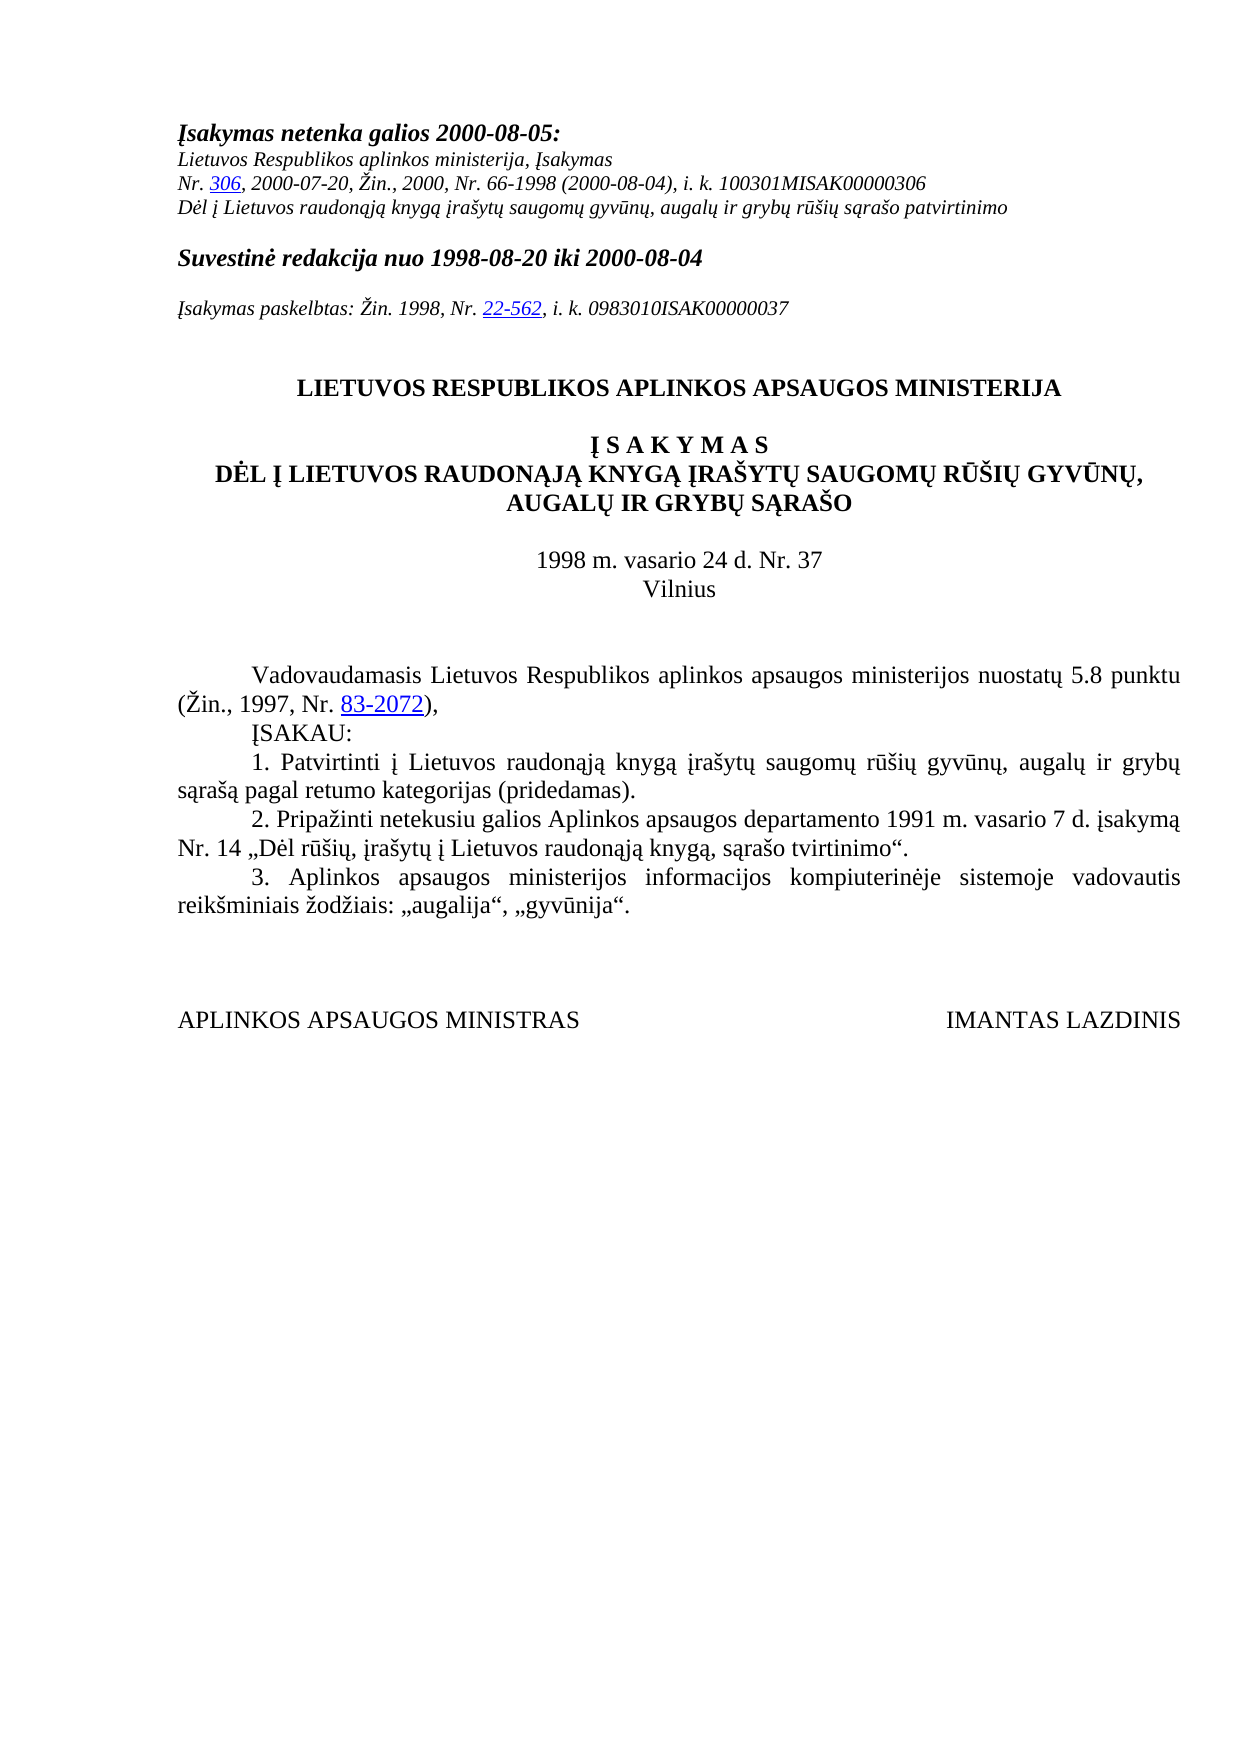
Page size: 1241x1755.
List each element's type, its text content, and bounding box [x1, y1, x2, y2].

text ĮSAKAU: [177, 718, 1181, 747]
text 3. Aplinkos apsaugos ministerijos informacijos kompiuterinėje sistemoje vadovautis reikšminiais žodžiais: „augalija“, „gyvūnija“. [177, 862, 1181, 919]
text Nr. 306, 2000-07-20, Žin., 2000, Nr. 66-1998 (2000-08-04), i. k. 100301MISAK00000306 [177, 171, 1181, 195]
text Vadovaudamasis Lietuvos Respublikos aplinkos apsaugos ministerijos nuostatų 5.8 punktu (Žin., 1997, Nr. 83-2072), [177, 660, 1181, 718]
text LIETUVOS RESPUBLIKOS APLINKOS APSAUGOS MINISTERIJA [177, 373, 1181, 402]
text Į S A K Y M A S [177, 430, 1181, 459]
text DĖL Į LIETUVOS RAUDONĄJĄ KNYGĄ ĮRAŠYTŲ SAUGOMŲ RŪŠIŲ GYVŪNŲ, AUGALŲ IR GRYBŲ SĄRAŠO [177, 459, 1181, 517]
text 2. Pripažinti netekusiu galios Aplinkos apsaugos departamento 1991 m. vasario 7 d. įsakymą Nr. 14 „Dėl rūšių, įrašytų į Lietuvos raudonąją knygą, sąrašo tvirtinimo“. [177, 804, 1181, 862]
text 1998 m. vasario 24 d. Nr. 37 [177, 545, 1181, 574]
text APLINKOS APSAUGOS MINISTRAS IMANTAS LAZDINIS [177, 1005, 1181, 1034]
text Dėl į Lietuvos raudonąją knygą įrašytų saugomų gyvūnų, augalų ir grybų rūšių sąrašo patvirtinimo [177, 195, 1181, 219]
text 1. Patvirtinti į Lietuvos raudonąją knygą įrašytų saugomų rūšių gyvūnų, augalų ir grybų sąrašą pagal retumo kategorijas (pridedamas). [177, 747, 1181, 804]
text Lietuvos Respublikos aplinkos ministerija, Įsakymas [177, 147, 1181, 171]
text Įsakymas paskelbtas: Žin. 1998, Nr. 22-562, i. k. 0983010ISAK00000037 [177, 296, 1181, 320]
text Vilnius [177, 574, 1181, 603]
text Įsakymas netenka galios 2000-08-05: [177, 118, 1181, 147]
text Suvestinė redakcija nuo 1998-08-20 iki 2000-08-04 [177, 243, 1181, 272]
